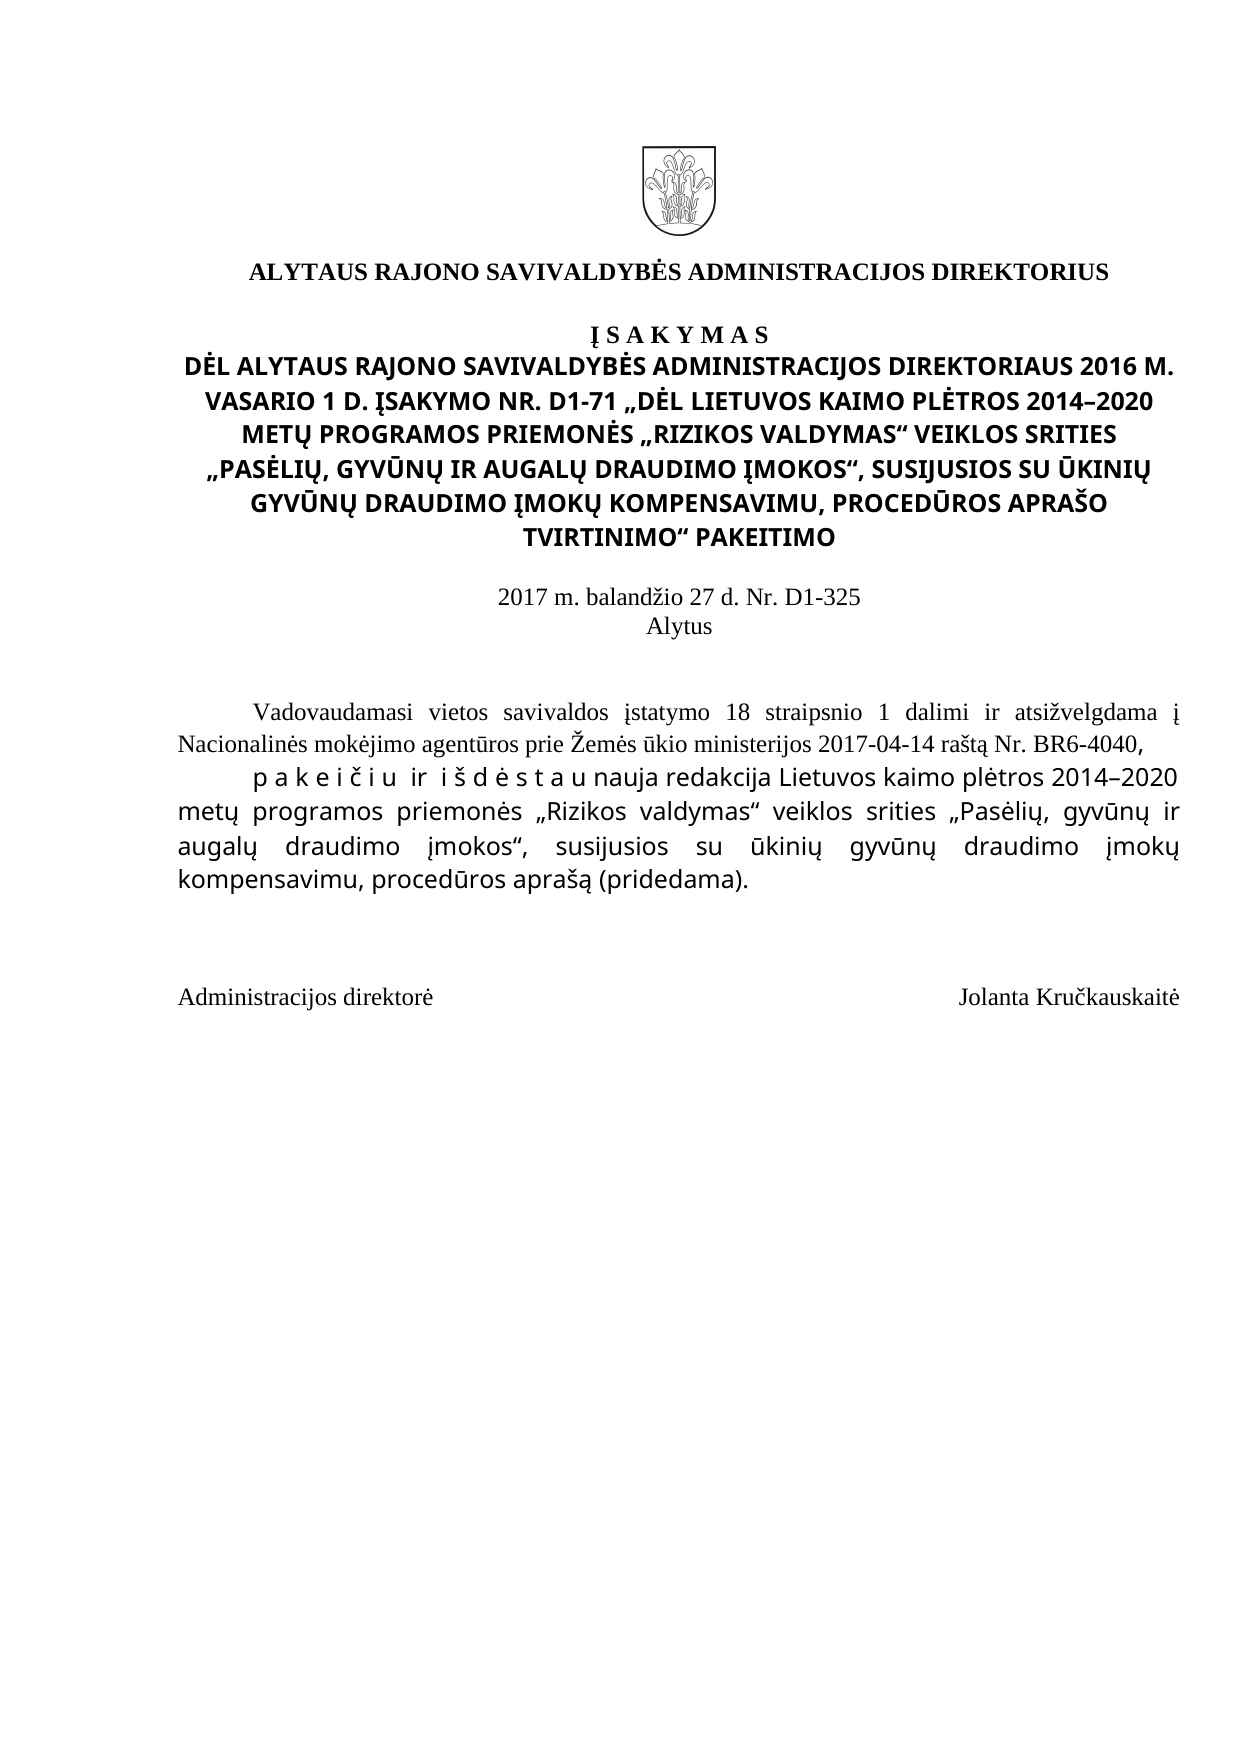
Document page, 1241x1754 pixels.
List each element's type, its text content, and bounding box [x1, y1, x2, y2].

text DĖL ALYTAUS RAJONO SAVIVALDYBĖS ADMINISTRACIJOS DIREKTORIAUS 2016 M. VASARIO 1 D. ĮSAKYMO NR. D1-71 „DĖL LIETUVOS KAIMO PLĖTROS 2014–2020 METŲ PROGRAMOS PRIEMONĖS „RIZIKOS VALDYMAS“ VEIKLOS SRITIES „PASĖLIŲ, GYVŪNŲ IR AUGALŲ DRAUDIMO ĮMOKOS“, SUSIJUSIOS SU ŪKINIŲ GYVŪNŲ DRAUDIMO ĮMOKŲ KOMPENSAVIMU, PROCEDŪROS APRAŠO TVIRTINIMO“ PAKEITIMO [177, 349, 1181, 553]
text Alytus [177, 611, 1181, 640]
text ALYTAUS RAJONO SAVIVALDYBĖS ADMINISTRACIJOS DIREKTORIUS [177, 257, 1181, 286]
text Vadovaudamasi vietos savivaldos įstatymo 18 straipsnio 1 dalimi ir atsižvelgdama į Nacionalinės mokėjimo agentūros prie Žemės ūkio ministerijos 2017-04-14 raštą Nr. BR6-4040, [177, 697, 1181, 760]
text 2017 m. balandžio 27 d. Nr. D1-325 [177, 582, 1181, 611]
text p a k e i č i u ir i š d ė s t a u nauja redakcija Lietuvos kaimo plėtros 2014–2020 metų programos priemonės „Rizikos valdymas“ veiklos srities „Pasėlių, gyvūnų ir augalų draudimo įmokos“, susijusios su ūkinių gyvūnų draudimo įmokų kompensavimu, procedūros aprašą (pridedama). [177, 760, 1181, 896]
text Administracijos direktorė Jolanta Kručkauskaitė [177, 982, 1181, 1011]
text Į S A K Y M A S [177, 320, 1181, 349]
